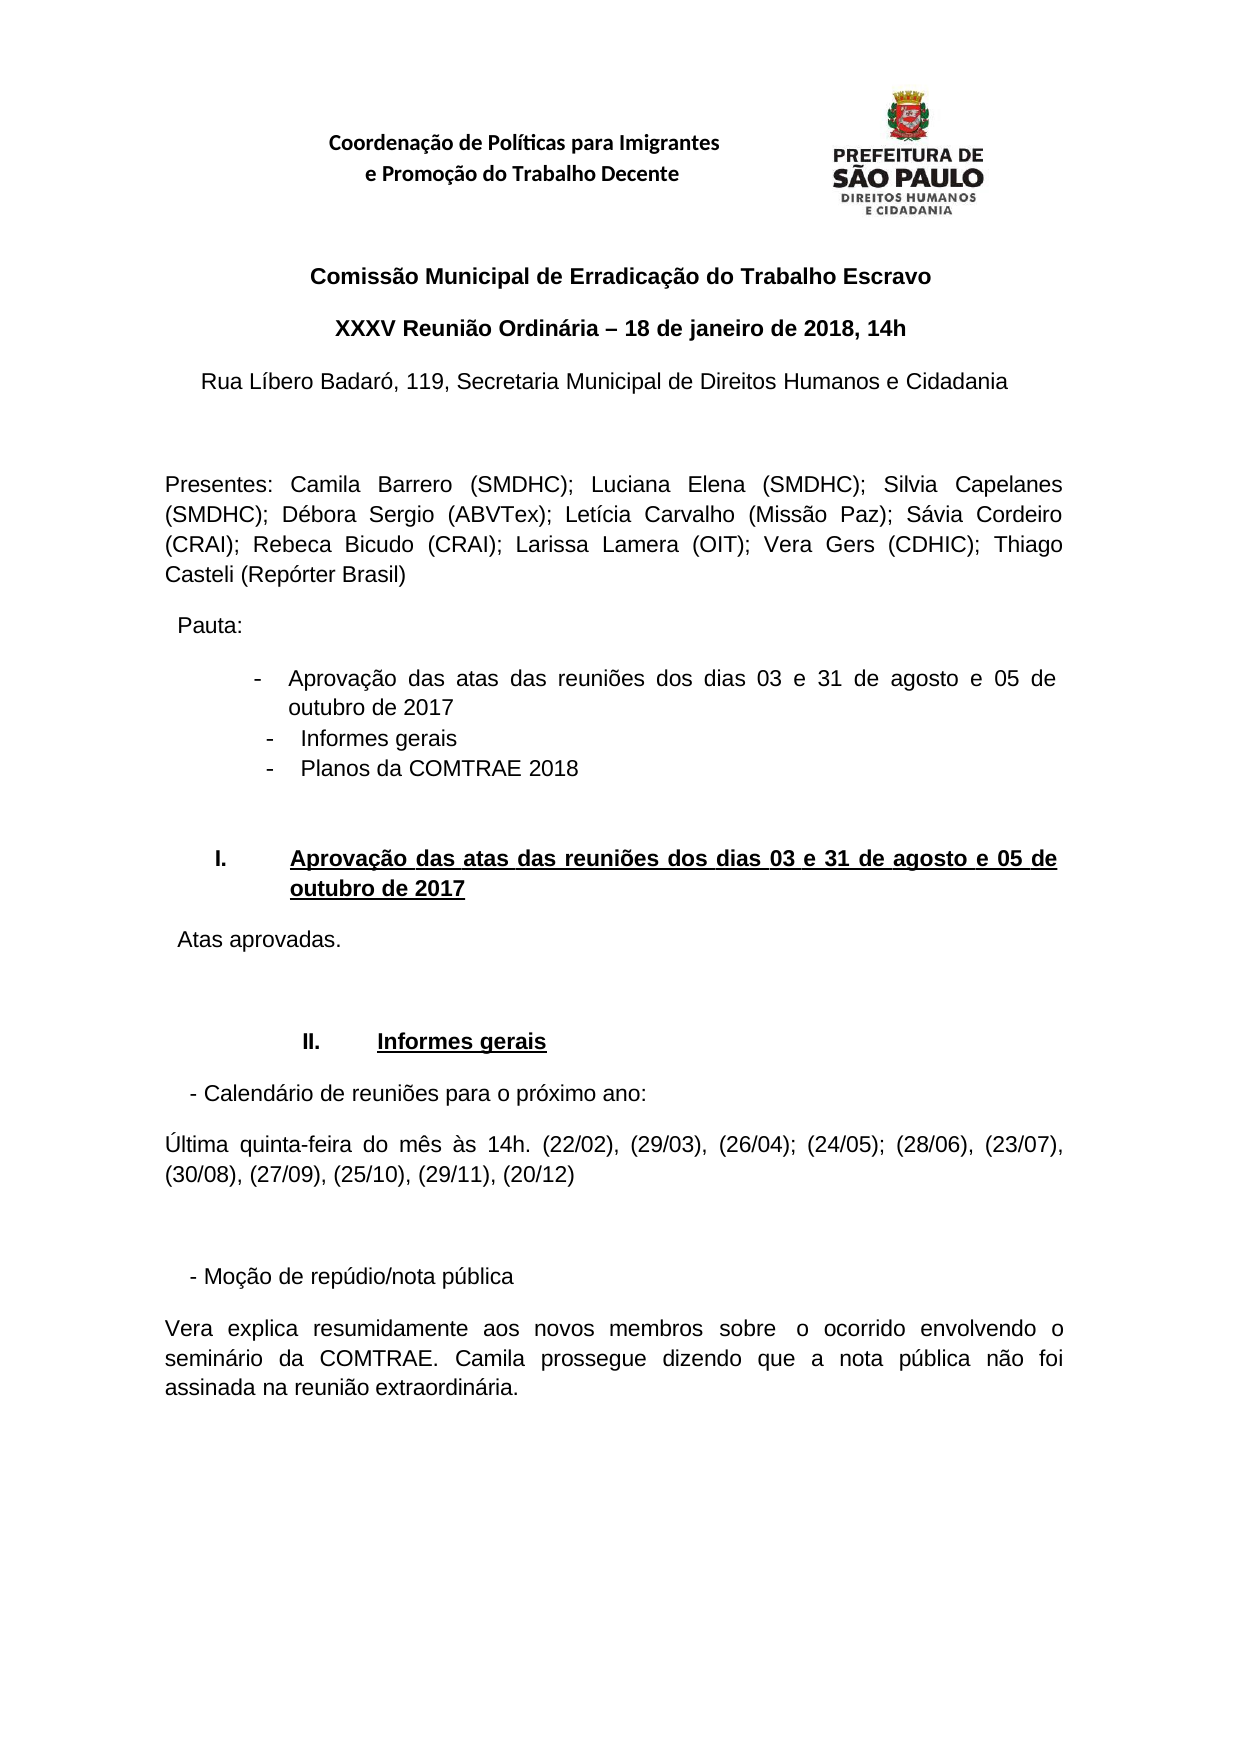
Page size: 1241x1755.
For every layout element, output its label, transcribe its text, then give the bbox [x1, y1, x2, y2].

text Comissão Municipal de Erradicação do Trabalho Escravo XXXV Reunião Ordinária – 18 de janeiro de 2018, 14h [308, 263, 933, 341]
list Calendário de reuniões para o próximo ano: [189, 1079, 1076, 1106]
text Rua Líbero Badaró, 119, Secretaria Municipal de Direitos Humanos e Cidadania [164, 368, 1076, 394]
list Aprovação das atas das reuniões dos dias 03 e 31 de agosto e 05 de outubro de 2017 [251, 664, 1062, 721]
text Presentes: Camila Barrero (SMDHC); Luciana Elena (SMDHC); Silvia Capelanes (SMDHC); Débora Sergio (ABVTex); Letícia Carvalho (Missão Paz); Sávia Cordeiro (CRAI); Rebeca Bicudo (CRAI); Larissa Lamera (OIT); Vera Gers (CDHIC); Thiago Casteli (Repórter Brasil) [164, 471, 1063, 588]
list Aprovação das atas das reuniões dos dias 03 e 31 de agosto e 05 de outubro de 2017 [214, 845, 1062, 901]
text Última quinta-feira do mês às 14h. (22/02), (29/03), (26/04); (24/05); (28/06), (23/07), (30/08), (27/09), (25/10), (29/11), (20/12) [164, 1131, 1064, 1187]
list Planos da COMTRAE 2018 [263, 755, 1076, 783]
text Atas aprovadas. [177, 926, 1076, 952]
text Vera explica resumidamente aos novos membros sobre o ocorrido envolvendo o seminário da COMTRAE. Camila prossegue dizendo que a nota pública não foi assinada na reunião extraordinária. [164, 1315, 1063, 1401]
list Moção de repúdio/nota pública [189, 1263, 1076, 1289]
list Informes gerais [302, 1028, 1076, 1054]
list Informes gerais [263, 724, 1076, 753]
text Pauta: [177, 612, 1076, 639]
